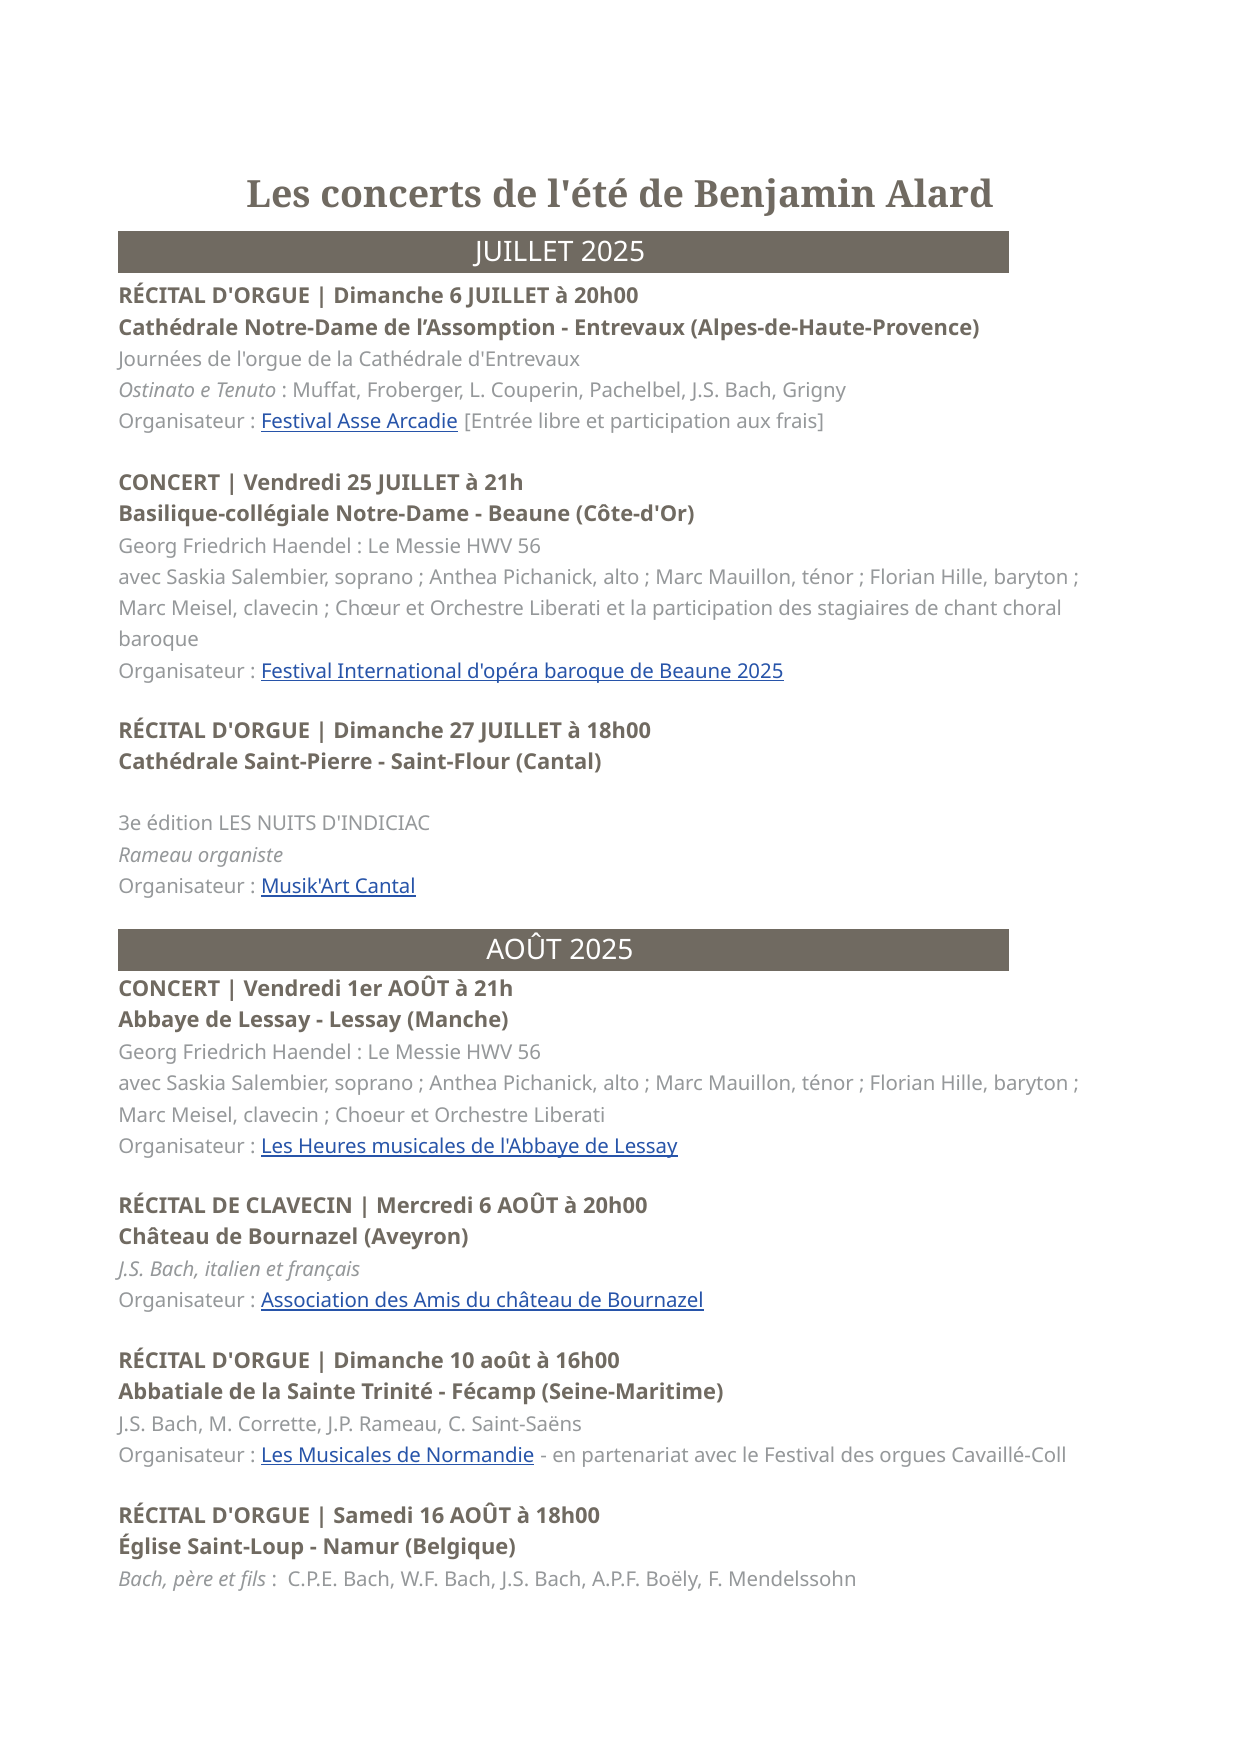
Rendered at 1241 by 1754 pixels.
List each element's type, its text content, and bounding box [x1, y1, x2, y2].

table_header [118, 231, 1122, 274]
table_header AOÛT 2025 [118, 929, 1009, 971]
table_cell RÉCITAL D'ORGUE | Dimanche 27 JUILLET à 18h00 Cathédrale Saint-Pierre - Saint-Flour (Cantal) 3e édition LES NUITS D'INDICIAC Rameau organiste Organisateur : Musik'Art Cantal [118, 714, 1122, 929]
table_header CONCERT | Vendredi 1er AOÛT à 21h Abbaye de Lessay - Lessay (Manche) Georg Friedrich Haendel : Le Messie HWV 56 avec Saskia Salembier, soprano ; Anthea Pichanick, alto ; Marc Mauillon, ténor ; Florian Hille, baryton ; Marc Meisel, clavecin ; Choeur et Orchestre Liberati Organisateur : Les Heures musicales de l'Abbaye de Lessay [118, 972, 1122, 1189]
table_header RÉCITAL D'ORGUE | Dimanche 6 JUILLET à 20h00 Cathédrale Notre-Dame de l’Assomption - Entrevaux (Alpes-de-Haute-Provence) Journées de l'orgue de la Cathédrale d'Entrevaux Ostinato e Tenuto : Muffat, Froberger, L. Couperin, Pachelbel, J.S. Bach, Grigny Organisateur : Festival Asse Arcadie [Entrée libre et participation aux frais] [118, 279, 1122, 465]
table_cell RÉCITAL D'ORGUE | Dimanche 10 août à 16h00 Abbatiale de la Sainte Trinité - Fécamp (Seine-Maritime) J.S. Bach, M. Corrette, J.P. Rameau, C. Saint-Saëns Organisateur : Les Musicales de Normandie - en partenariat avec le Festival des orgues Cavaillé-Coll [118, 1343, 1122, 1498]
table_header JUILLET 2025 [118, 231, 1009, 273]
table_header Les concerts de l'été de Benjamin Alard [118, 147, 1122, 231]
table_cell RÉCITAL D'ORGUE | Samedi 16 AOÛT à 18h00 Église Saint-Loup - Namur (Belgique) Bach, père et fils : C.P.E. Bach, W.F. Bach, J.S. Bach, A.P.F. Boëly, F. Mendelssohn [118, 1498, 1122, 1592]
table_cell RÉCITAL DE CLAVECIN | Mercredi 6 AOÛT à 20h00 Château de Bournazel (Aveyron) J.S. Bach, italien et français Organisateur : Association des Amis du château de Bournazel [118, 1189, 1122, 1343]
table_cell CONCERT | Vendredi 25 JUILLET à 21h Basilique-collégiale Notre-Dame - Beaune (Côte-d'Or) Georg Friedrich Haendel : Le Messie HWV 56 avec Saskia Salembier, soprano ; Anthea Pichanick, alto ; Marc Mauillon, ténor ; Florian Hille, baryton ; Marc Meisel, clavecin ; Chœur et Orchestre Liberati et la participation des stagiaires de chant choral baroque Organisateur : Festival International d'opéra baroque de Beaune 2025 [118, 465, 1122, 713]
table_cell [118, 274, 1122, 278]
table_header [1009, 929, 1122, 971]
